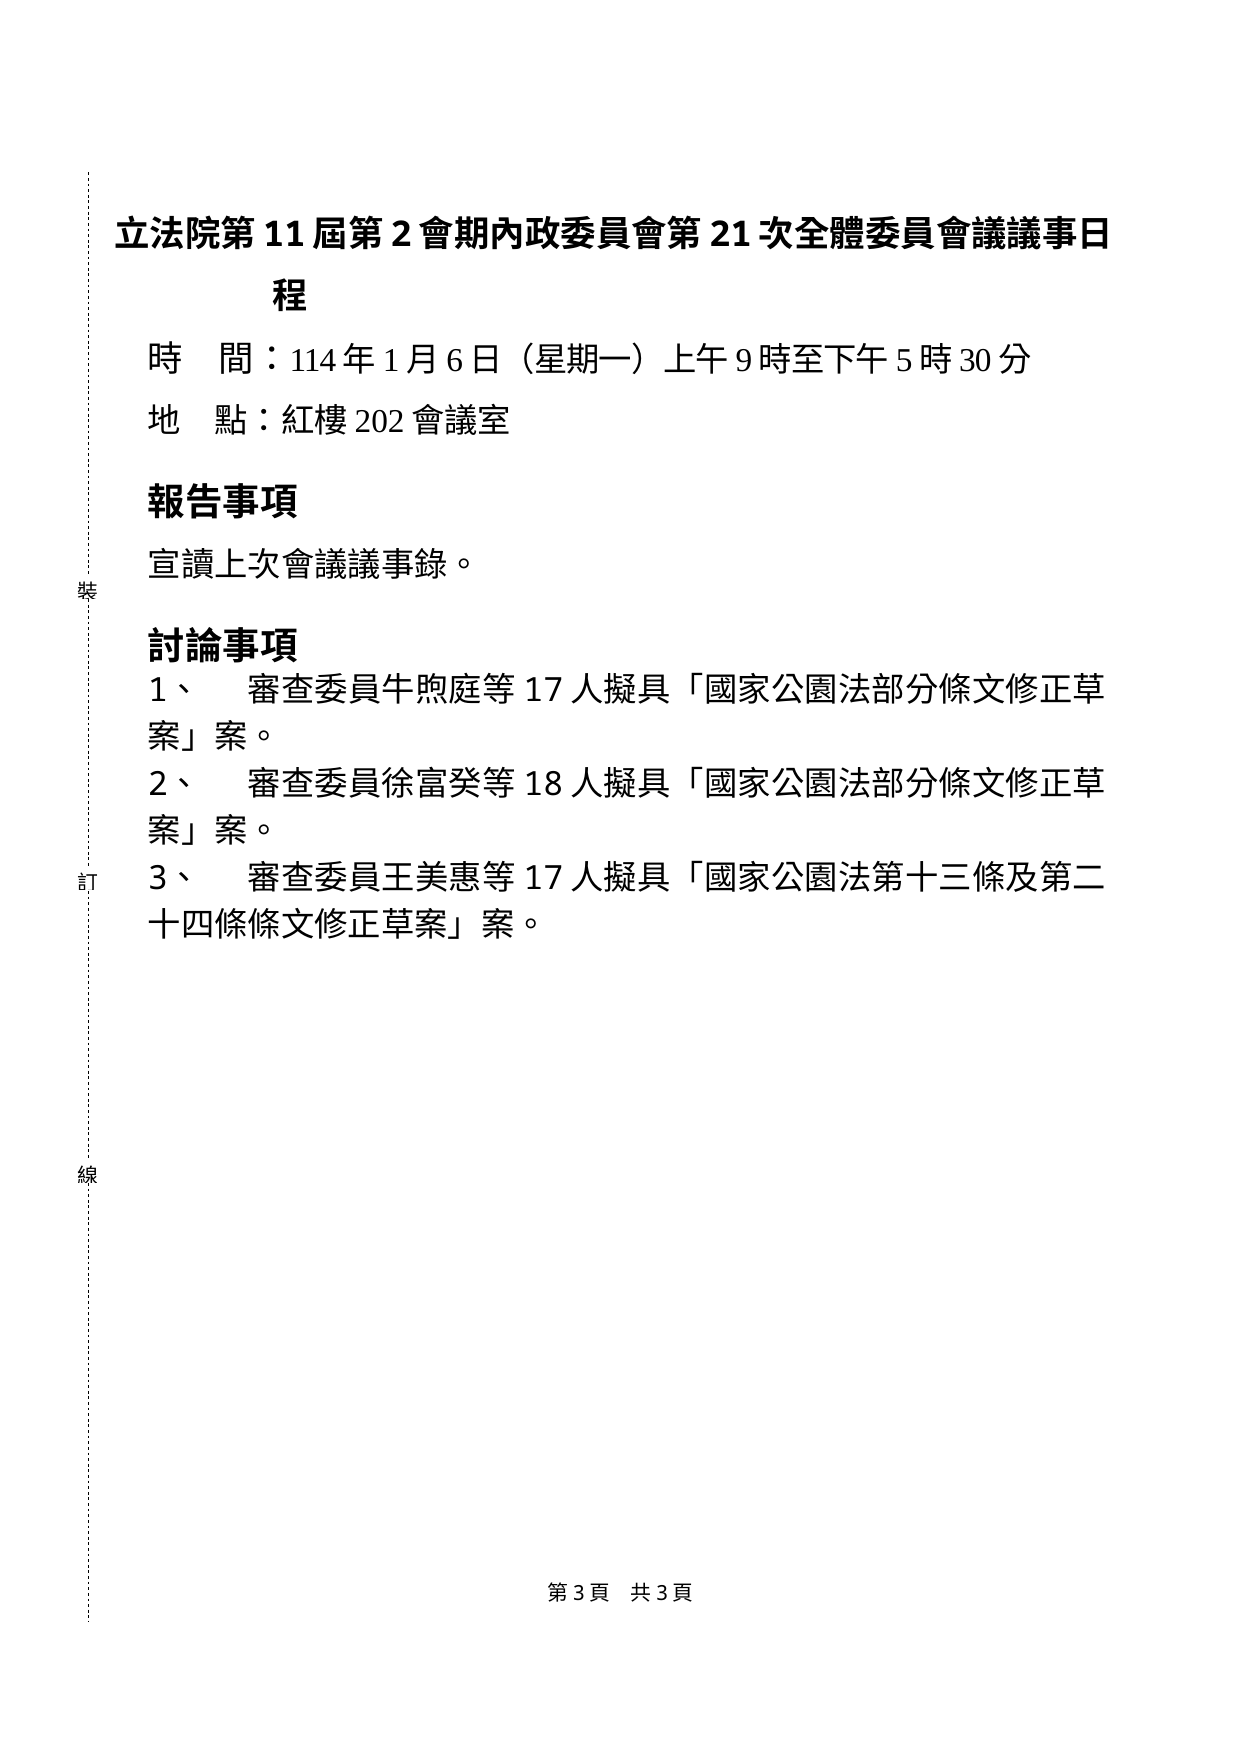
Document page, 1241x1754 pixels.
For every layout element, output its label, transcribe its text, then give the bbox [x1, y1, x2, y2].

text 討論事項 [148, 602, 1092, 664]
list 審查委員牛煦庭等17人擬具「國家公園法部分條文修正草案」案。 [148, 664, 1107, 758]
list 審查委員王美惠等17人擬具「國家公園法第十三條及第二十四條條文修正草案」案。 [148, 852, 1107, 945]
list 審查委員徐富癸等18人擬具「國家公園法部分條文修正草案」案。 [148, 758, 1107, 852]
text 地 點：紅樓202會議室 [148, 377, 1092, 439]
text 宣讀上次會議議事錄。 [148, 520, 1094, 583]
text 報告事項 [148, 458, 1092, 520]
text 立法院第11屆第2會期內政委員會第21次全體委員會議議事日程 [114, 189, 1143, 314]
text 時 間：114年1月6日（星期一）上午9時至下午5時30分 [148, 314, 1107, 377]
